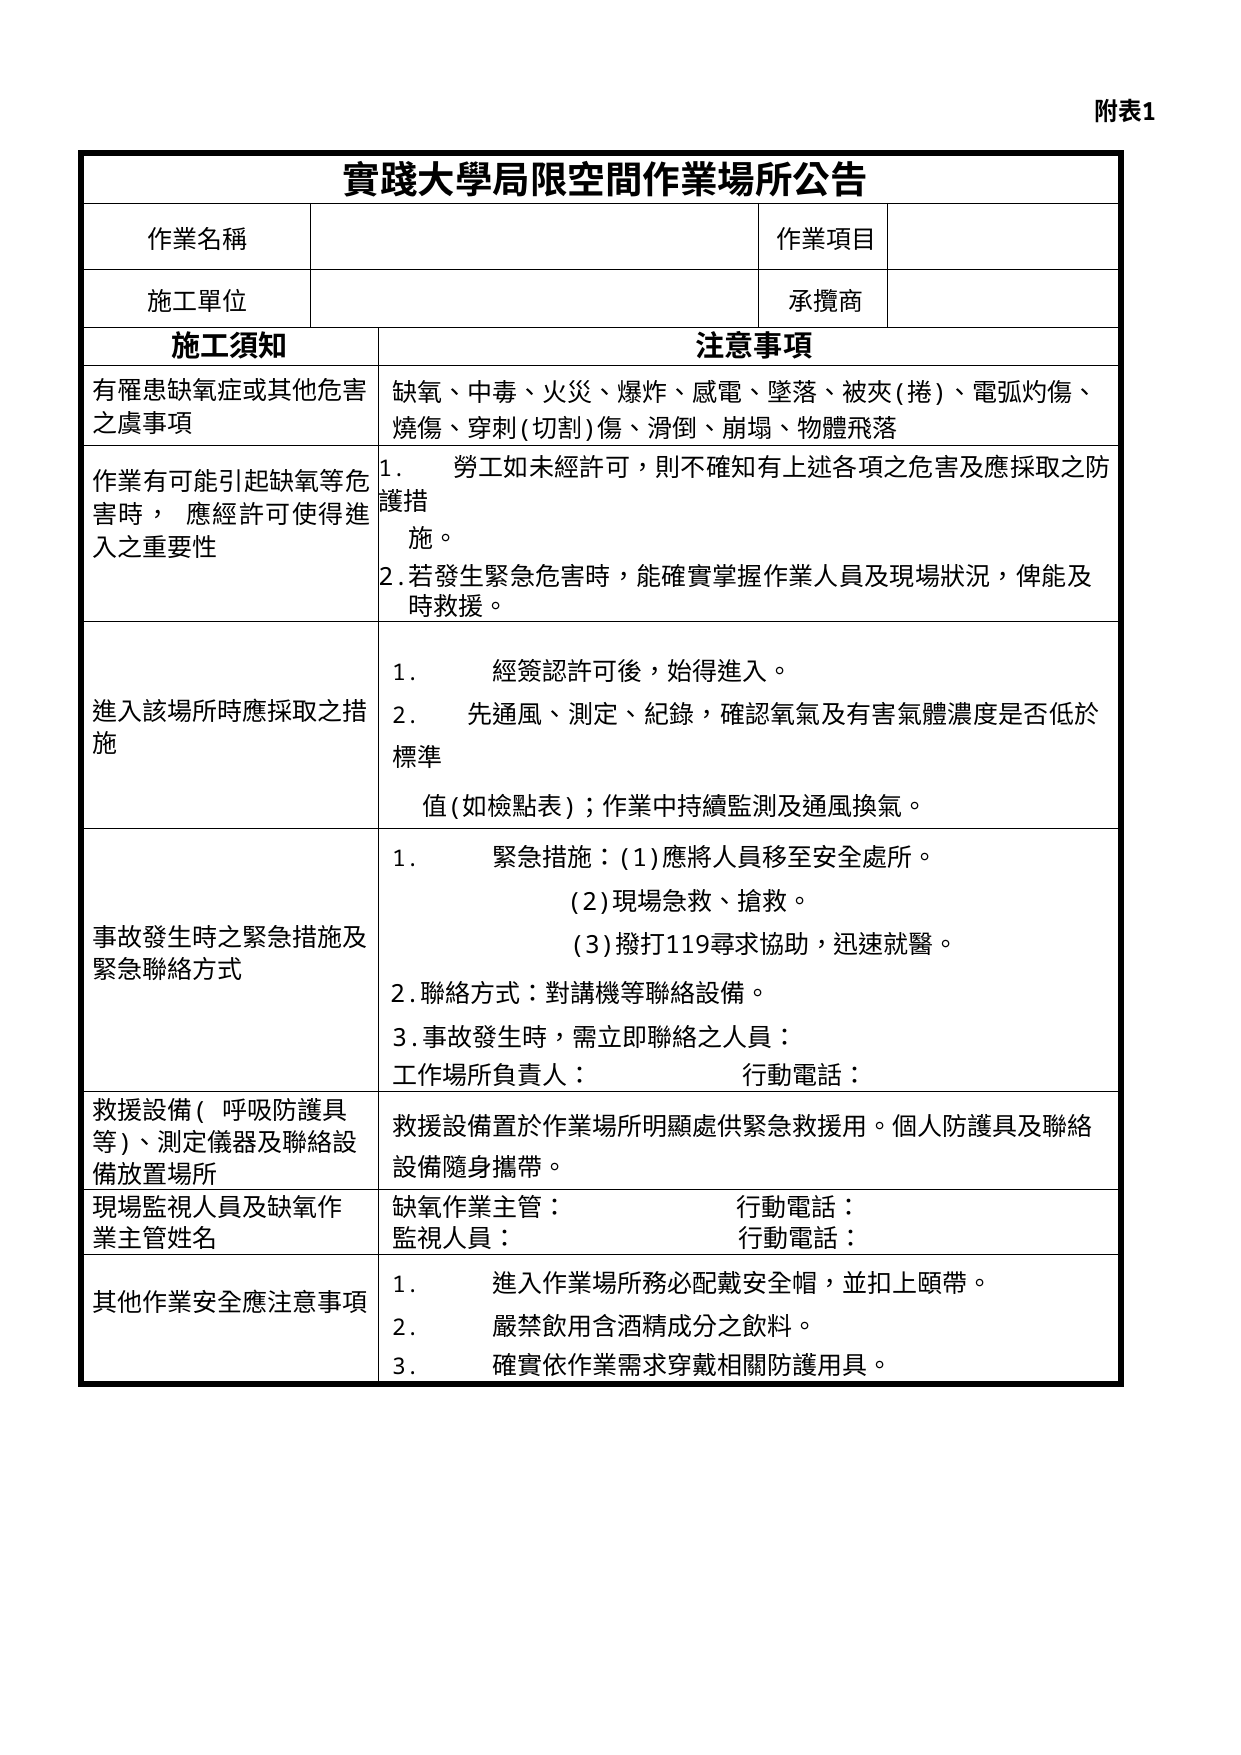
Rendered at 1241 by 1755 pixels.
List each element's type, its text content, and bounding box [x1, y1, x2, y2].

table_cell 施工單位 [84, 270, 310, 327]
table_cell 注意事項 [379, 328, 1118, 365]
table_cell 勞工如未經許可，則不確知有上述各項之危害及應採取之防護措 施。 2.若發生緊急危害時，能確實掌握作業人員及現場狀況，俾能及 時救援。 [379, 446, 1118, 621]
table_cell [311, 204, 758, 269]
table_cell 缺氧作業主管： 行動電話： 監視人員： 行動電話： [379, 1190, 1118, 1254]
table_cell [888, 270, 1118, 327]
table_cell 進入該場所時應採取之措施 [84, 622, 378, 828]
table_cell 其他作業安全應注意事項 [84, 1255, 378, 1381]
table_cell 承攬商 [759, 270, 887, 327]
table_cell 事故發生時之緊急措施及緊急聯絡方式 [84, 829, 378, 1091]
table_cell 施工須知 [84, 328, 378, 365]
table_cell 作業項目 [759, 204, 887, 269]
table_cell [311, 270, 758, 327]
table_cell 作業有可能引起缺氧等危害時， 應經許可使得進入之重要性 [84, 446, 378, 621]
table_cell 現場監視人員及缺氧作 業主管姓名 [84, 1190, 378, 1254]
table_cell 救援設備置於作業場所明顯處供緊急救援用。個人防護具及聯絡設備隨身攜帶。 [379, 1092, 1118, 1189]
table_cell 緊急措施：(1)應將人員移至安全處所。 (2)現場急救、搶救。 (3)撥打119尋求協助，迅速就醫。 2.聯絡方式：對講機等聯絡設備。 3.事故發生時，需立即聯絡之人員： 工作場所負責人： 行動電話： [379, 829, 1118, 1091]
table_cell 作業名稱 [84, 204, 310, 269]
text 附表1 [42, 92, 1156, 128]
table_cell [888, 204, 1118, 269]
table_cell 經簽認許可後，始得進入。 先通風、測定、紀錄，確認氧氣及有害氣體濃度是否低於標準 值(如檢點表)；作業中持續監測及通風換氣。 [379, 622, 1118, 828]
table_header 實踐大學局限空間作業場所公告 [84, 156, 1118, 203]
table_cell 缺氧、中毒、火災、爆炸、感電、墜落、被夾(捲)、電弧灼傷、燒傷、穿刺(切割)傷、滑倒、崩塌、物體飛落 [379, 366, 1118, 445]
table_cell 救援設備( 呼吸防護具等)、測定儀器及聯絡設 備放置場所 [84, 1092, 378, 1189]
table_cell 進入作業場所務必配戴安全帽，並扣上頤帶。 嚴禁飲用含酒精成分之飲料。 確實依作業需求穿戴相關防護用具。 [379, 1255, 1118, 1381]
table_cell 有罹患缺氧症或其他危害之虞事項 [84, 366, 378, 445]
